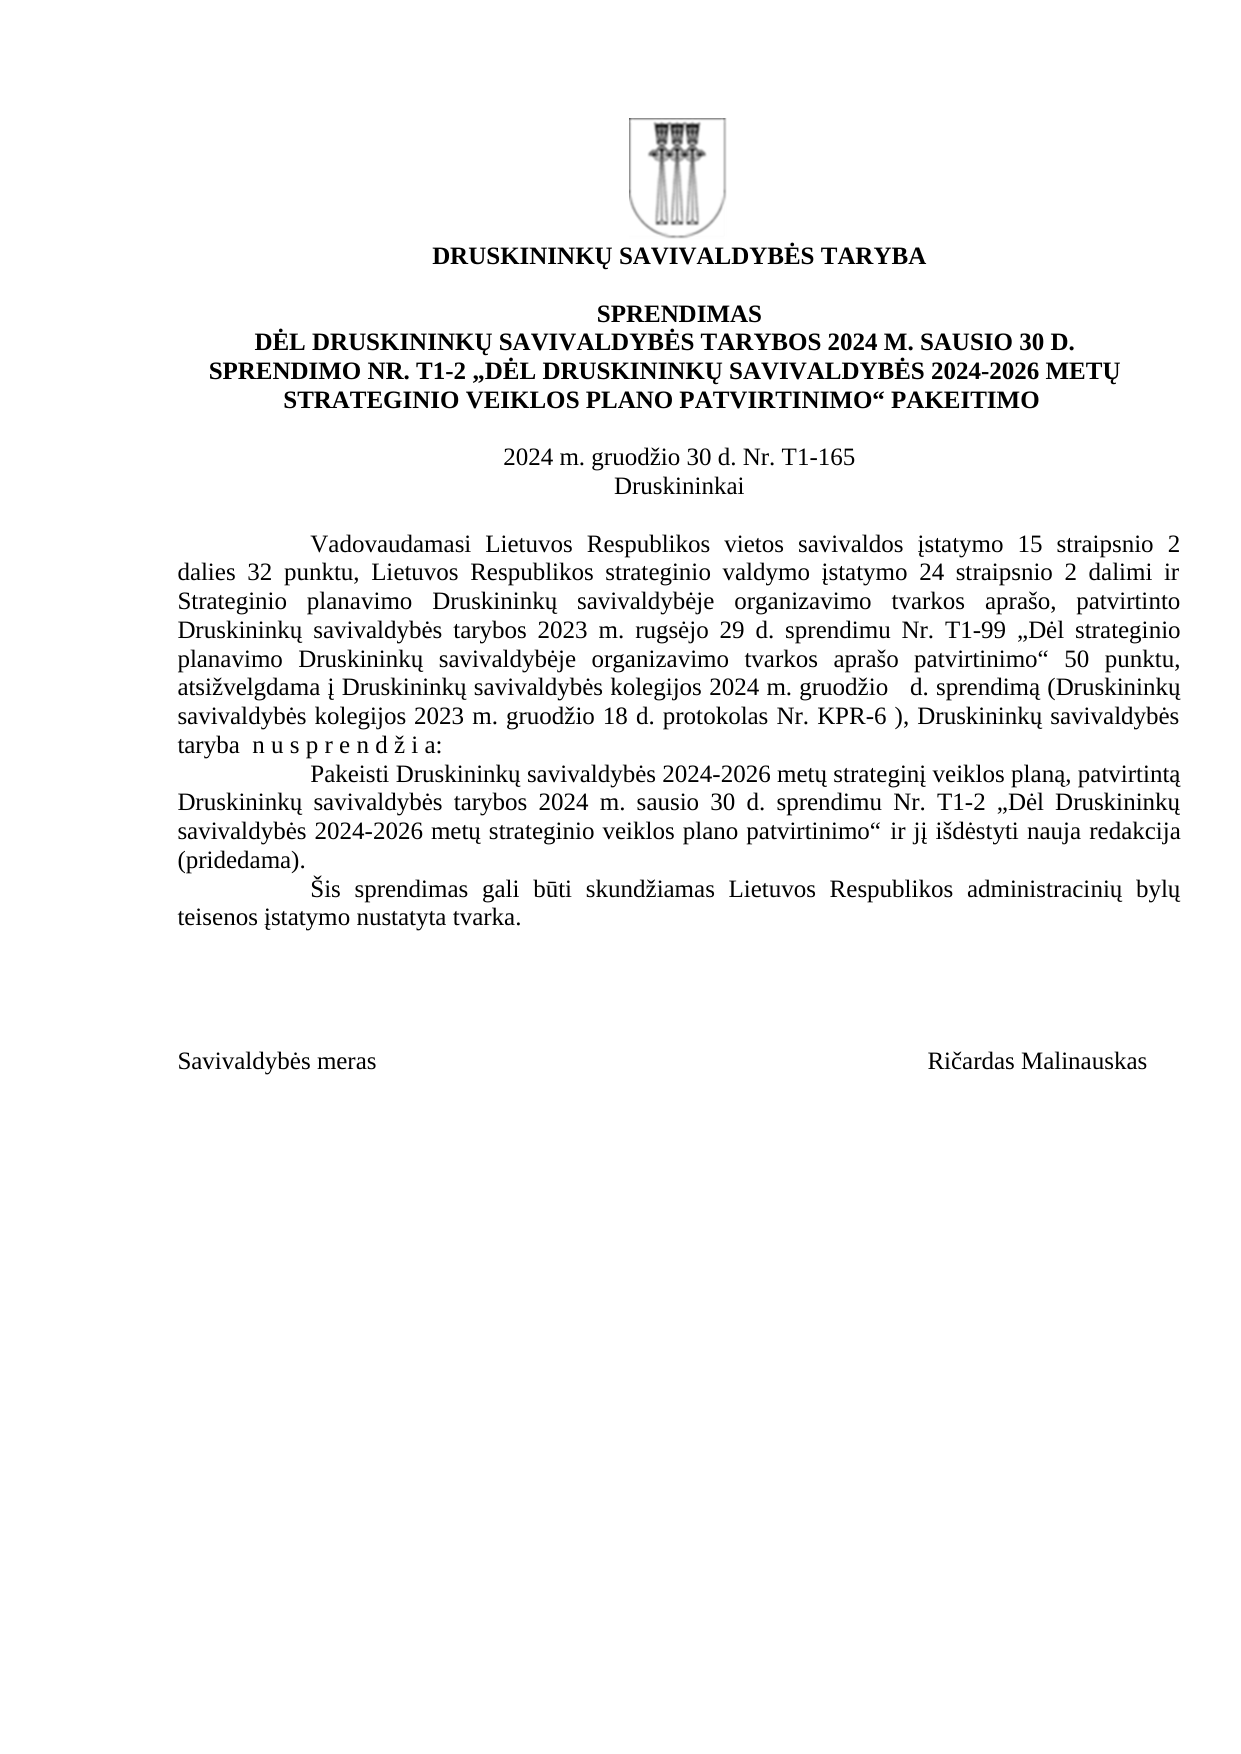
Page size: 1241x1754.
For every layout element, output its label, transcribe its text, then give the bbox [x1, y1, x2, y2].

text Druskininkai [177, 471, 1181, 500]
text DRUSKININKŲ SAVIVALDYBĖS TARYBA [177, 241, 1181, 270]
text Šis sprendimas gali būti skundžiamas Lietuvos Respublikos administracinių bylų teisenos įstatymo nustatyta tvarka. [177, 874, 1181, 931]
text Vadovaudamasi Lietuvos Respublikos vietos savivaldos įstatymo 15 straipsnio 2 dalies 32 punktu, Lietuvos Respublikos strateginio valdymo įstatymo 24 straipsnio 2 dalimi ir Strateginio planavimo Druskininkų savivaldybėje organizavimo tvarkos aprašo, patvirtinto Druskininkų savivaldybės tarybos 2023 m. rugsėjo 29 d. sprendimu Nr. T1-99 „Dėl strateginio planavimo Druskininkų savivaldybėje organizavimo tvarkos aprašo patvirtinimo“ 50 punktu, atsižvelgdama į Druskininkų savivaldybės kolegijos 2024 m. gruodžio d. sprendimą (Druskininkų savivaldybės kolegijos 2023 m. gruodžio 18 d. protokolas Nr. KPR-6 ), Druskininkų savivaldybės taryba n u s p r e n d ž i a: [177, 529, 1181, 759]
text 2024 m. gruodžio 30 d. Nr. T1-165 [177, 442, 1181, 471]
text Pakeisti Druskininkų savivaldybės 2024-2026 metų strateginį veiklos planą, patvirtintą Druskininkų savivaldybės tarybos 2024 m. sausio 30 d. sprendimu Nr. T1-2 „Dėl Druskininkų savivaldybės 2024-2026 metų strateginio veiklos plano patvirtinimo“ ir jį išdėstyti nauja redakcija (pridedama). [177, 759, 1181, 874]
subtitle Savivaldybės meras Ričardas Malinauskas [177, 1046, 1181, 1075]
text DĖL DRUSKININKŲ SAVIVALDYBĖS TARYBOS 2024 M. SAUSIO 30 D. SPRENDIMO NR. T1-2 „DĖL DRUSKININKŲ SAVIVALDYBĖS 2024-2026 METŲ STRATEGINIO VEIKLOS PLANO PATVIRTINIMO“ PAKEITIMO [177, 327, 1152, 414]
text SPRENDIMAS [177, 299, 1181, 327]
